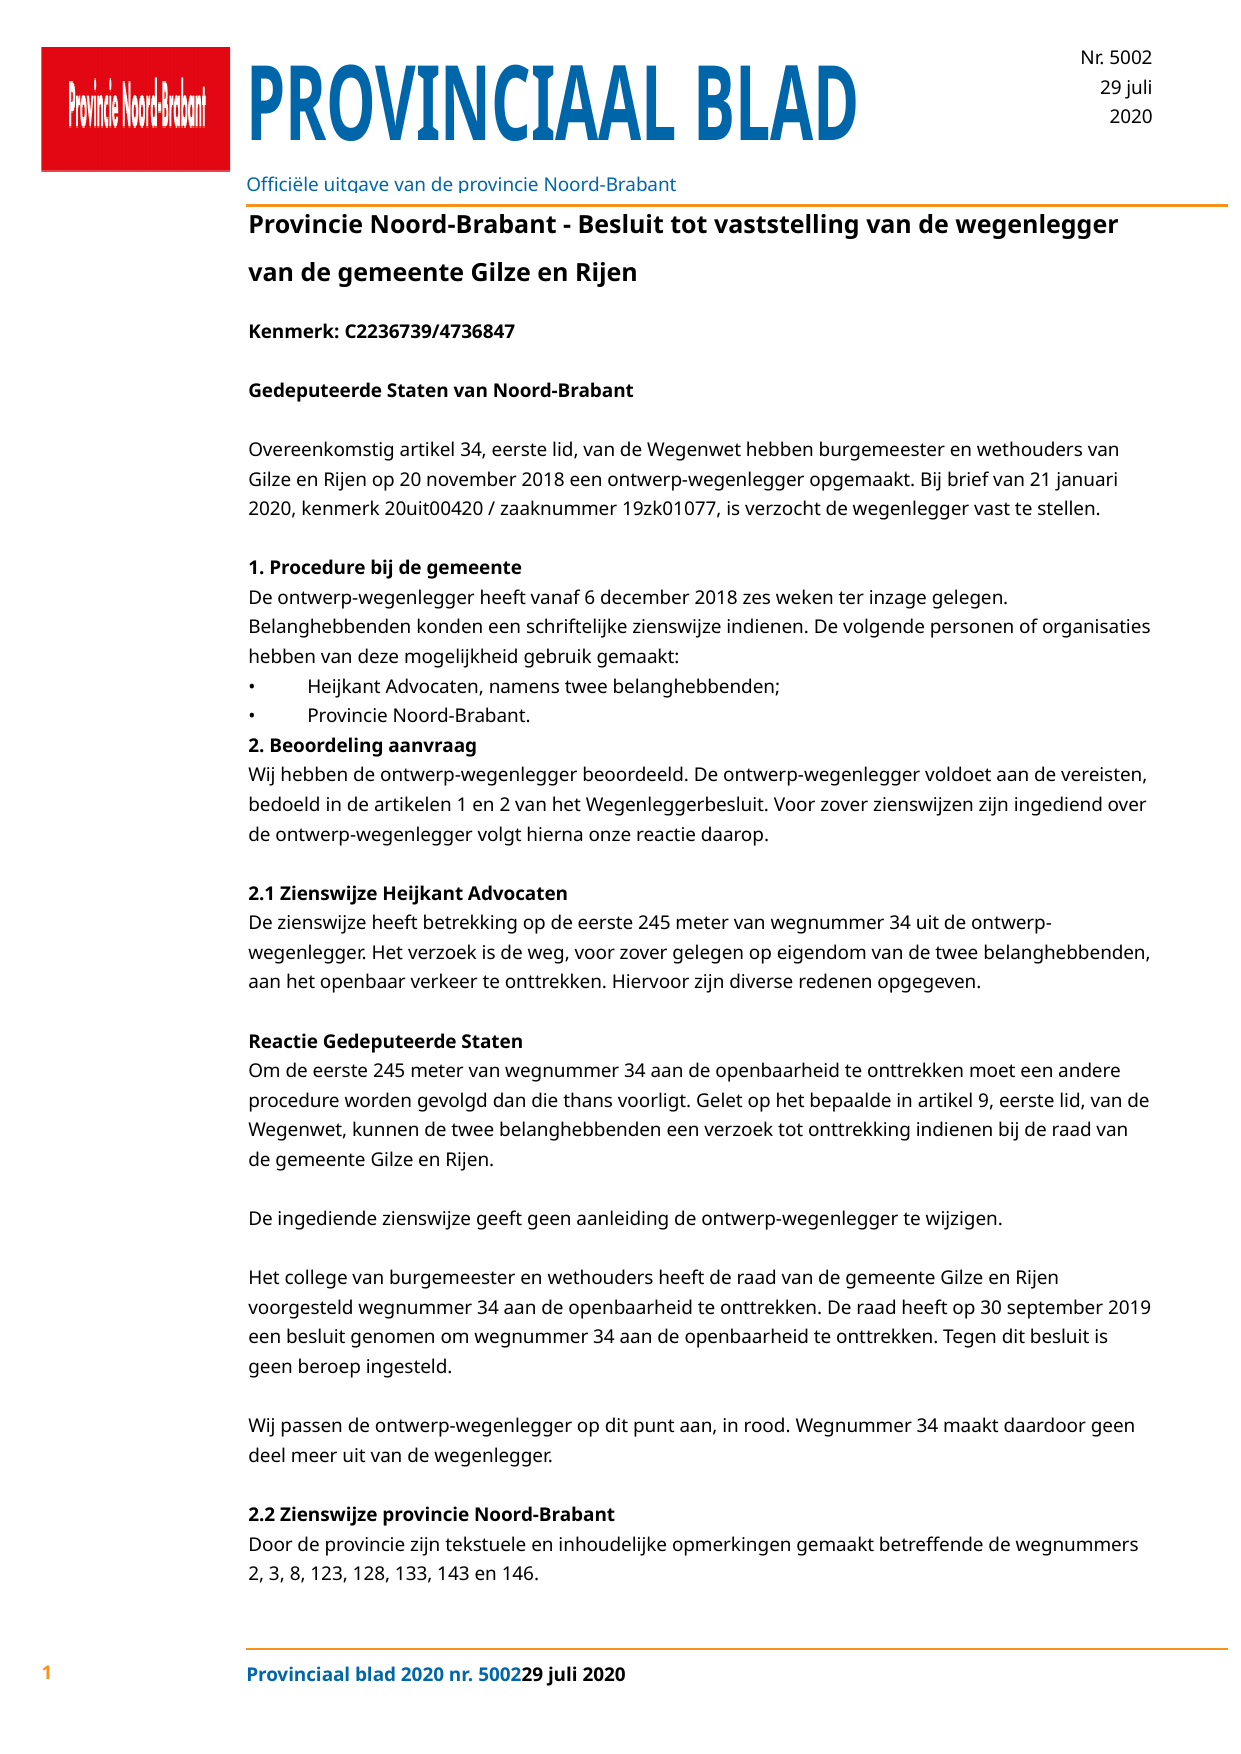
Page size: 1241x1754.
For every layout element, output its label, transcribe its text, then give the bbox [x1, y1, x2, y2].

text 2. Beoordeling aanvraag [248, 732, 1152, 758]
list Heijkant Advocaten, namens twee belanghebbenden; [248, 673, 1152, 699]
text Het college van burgemeester en wethouders heeft de raad van de gemeente Gilze en Rijen voorgesteld wegnummer 34 aan de openbaarheid te onttrekken. De raad heeft op 30 september 2019 een besluit genomen om wegnummer 34 aan de openbaarheid te onttrekken. Tegen dit besluit is geen beroep ingesteld. [248, 1264, 1152, 1379]
text 1. Procedure bij de gemeente [248, 554, 1152, 580]
list Provincie Noord-Brabant. [248, 702, 1152, 728]
text Provincie Noord-Brabant - Besluit tot vaststelling van de wegenlegger van de gemeente Gilze en Rijen [248, 207, 1152, 288]
text Om de eerste 245 meter van wegnummer 34 aan de openbaarheid te onttrekken moet een andere procedure worden gevolgd dan die thans voorligt. Gelet op het bepaalde in artikel 9, eerste lid, van de Wegenwet, kunnen de twee belanghebbenden een verzoek tot onttrekking indienen bij de raad van de gemeente Gilze en Rijen. [248, 1057, 1152, 1172]
text Wij passen de ontwerp-wegenlegger op dit punt aan, in rood. Wegnummer 34 maakt daardoor geen deel meer uit van de wegenlegger. [248, 1412, 1152, 1468]
text Gedeputeerde Staten van Noord-Brabant [248, 377, 1152, 403]
text De ingediende zienswijze geeft geen aanleiding de ontwerp-wegenlegger te wijzigen. [248, 1205, 1152, 1231]
text Wij hebben de ontwerp-wegenlegger beoordeeld. De ontwerp-wegenlegger voldoet aan de vereisten, bedoeld in de artikelen 1 en 2 van het Wegenleggerbesluit. Voor zover zienswijzen zijn ingediend over de ontwerp-wegenlegger volgt hierna onze reactie daarop. [248, 762, 1152, 847]
text 2.1 Zienswijze Heijkant Advocaten [248, 880, 1152, 906]
text 2.2 Zienswijze provincie Noord-Brabant [248, 1501, 1152, 1527]
picture [41, 47, 231, 172]
text De zienswijze heeft betrekking op de eerste 245 meter van wegnummer 34 uit de ontwerp-wegenlegger. Het verzoek is de weg, voor zover gelegen op eigendom van de twee belanghebbenden, aan het openbaar verkeer te onttrekken. Hiervoor zijn diverse redenen opgegeven. [248, 909, 1152, 994]
text Overeenkomstig artikel 34, eerste lid, van de Wegenwet hebben burgemeester en wethouders van Gilze en Rijen op 20 november 2018 een ontwerp-wegenlegger opgemaakt. Bij brief van 21 januari 2020, kenmerk 20uit00420 / zaaknummer 19zk01077, is verzocht de wegenlegger vast te stellen. [248, 436, 1152, 521]
text Door de provincie zijn tekstuele en inhoudelijke opmerkingen gemaakt betreffende de wegnummers 2, 3, 8, 123, 128, 133, 143 en 146. [248, 1531, 1152, 1586]
text De ontwerp-wegenlegger heeft vanaf 6 december 2018 zes weken ter inzage gelegen. Belanghebbenden konden een schriftelijke zienswijze indienen. De volgende personen of organisaties hebben van deze mogelijkheid gebruik gemaakt: [248, 584, 1152, 669]
text Reactie Gedeputeerde Staten [248, 1028, 1152, 1054]
text Kenmerk: C2236739/4736847 [248, 318, 1152, 344]
